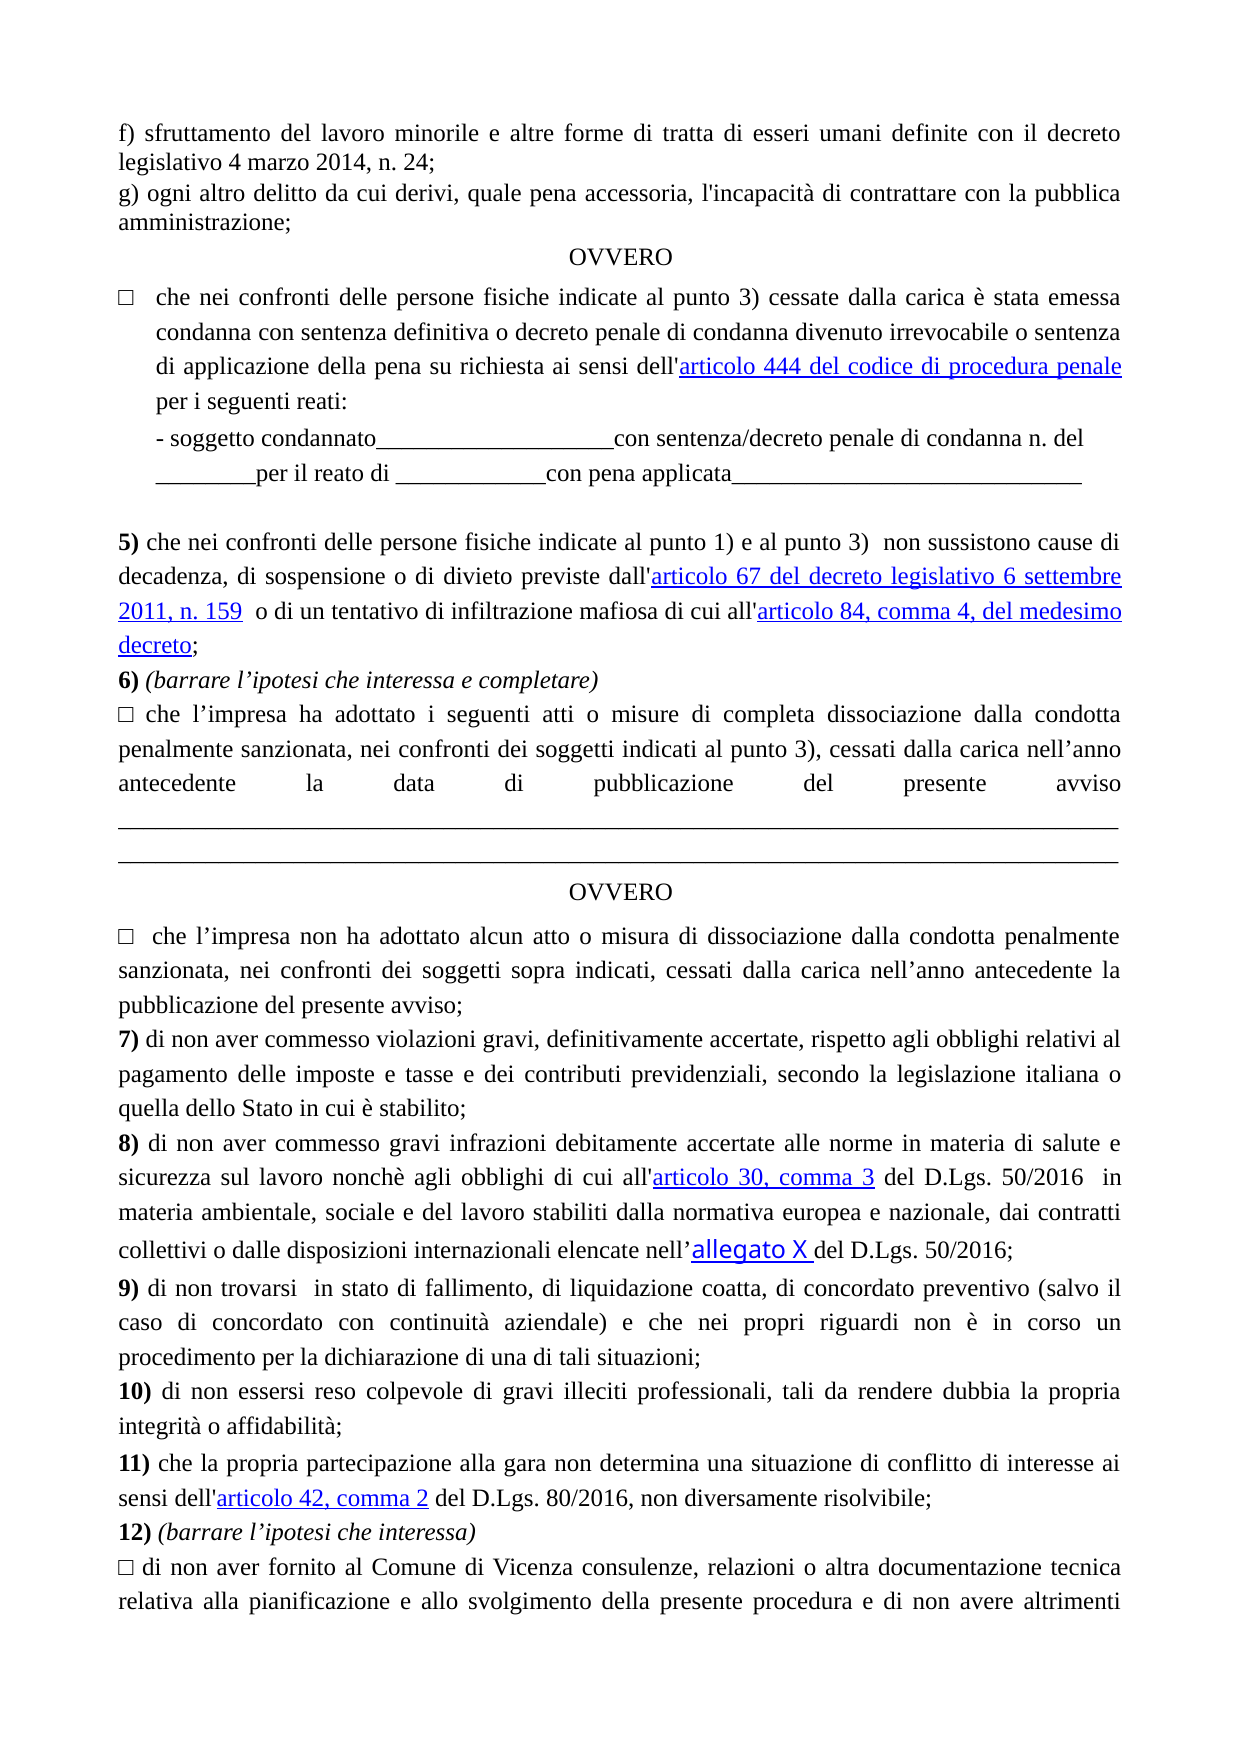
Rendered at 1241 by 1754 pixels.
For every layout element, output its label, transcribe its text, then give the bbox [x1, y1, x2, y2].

list 7) di non aver commesso violazioni gravi, definitivamente accertate, rispetto agli obblighi relativi al pagamento delle imposte e tasse e dei contributi previdenziali, secondo la legislazione italiana o quella dello Stato in cui è stabilito; [118, 1024, 1122, 1122]
list □ che l’impresa non ha adottato alcun atto o misura di dissociazione dalla condotta penalmente sanzionata, nei confronti dei soggetti sopra indicati, cessati dalla carica nell’anno antecedente la pubblicazione del presente avviso; [118, 921, 1122, 1018]
list 8) di non aver commesso gravi infrazioni debitamente accertate alle norme in materia di salute e sicurezza sul lavoro nonchè agli obblighi di cui all'articolo 30, comma 3 del D.Lgs. 50/2016 in materia ambientale, sociale e del lavoro stabiliti dalla normativa europea e nazionale, dai contratti collettivi o dalle disposizioni internazionali elencate nell’allegato X del D.Lgs. 50/2016; [118, 1128, 1122, 1266]
list 5) che nei confronti delle persone fisiche indicate al punto 1) e al punto 3) non sussistono cause di decadenza, di sospensione o di divieto previste dall'articolo 67 del decreto legislativo 6 settembre 2011, n. 159 o di un tentativo di infiltrazione mafiosa di cui all'articolo 84, comma 4, del medesimo decreto; [118, 527, 1122, 659]
list 12) (barrare l’ipotesi che interessa) [118, 1517, 1122, 1546]
text g) ogni altro delitto da cui derivi, quale pena accessoria, l'incapacità di contrattare con la pubblica amministrazione; [118, 178, 1122, 236]
list OVVERO [119, 877, 1122, 906]
list OVVERO [119, 242, 1122, 271]
list □ di non aver fornito al Comune di Vicenza consulenze, relazioni o altra documentazione tecnica relativa alla pianificazione e allo svolgimento della presente procedura e di non avere altrimenti [118, 1552, 1122, 1615]
text f) sfruttamento del lavoro minorile e altre forme di tratta di esseri umani definite con il decreto legislativo 4 marzo 2014, n. 24; [118, 118, 1122, 176]
list 6) (barrare l’ipotesi che interessa e completare) [118, 665, 1122, 693]
list 9) di non trovarsi in stato di fallimento, di liquidazione coatta, di concordato preventivo (salvo il caso di concordato con continuità aziendale) e che nei propri riguardi non è in corso un procedimento per la dichiarazione di una di tali situazioni; [118, 1273, 1122, 1371]
list □ che l’impresa ha adottato i seguenti atti o misure di completa dissociazione dalla condotta penalmente sanzionata, nei confronti dei soggetti indicati al punto 3), cessati dalla carica nell’anno antecedente la data di pubblicazione del presente avviso ________________________________________________________________________________________________________________________________________________________________ [118, 699, 1122, 866]
list 10) di non essersi reso colpevole di gravi illeciti professionali, tali da rendere dubbia la propria integrità o affidabilità; [118, 1376, 1122, 1440]
list - soggetto condannato___________________con sentenza/decreto penale di condanna n. del ________per il reato di ____________con pena applicata____________________________ [118, 423, 1084, 486]
list 11) che la propria partecipazione alla gara non determina una situazione di conflitto di interesse ai sensi dell'articolo 42, comma 2 del D.Lgs. 80/2016, non diversamente risolvibile; [118, 1448, 1122, 1512]
list □ che nei confronti delle persone fisiche indicate al punto 3) cessate dalla carica è stata emessa condanna con sentenza definitiva o decreto penale di condanna divenuto irrevocabile o sentenza di applicazione della pena su richiesta ai sensi dell'articolo 444 del codice di procedura penale per i seguenti reati: [118, 282, 1122, 414]
